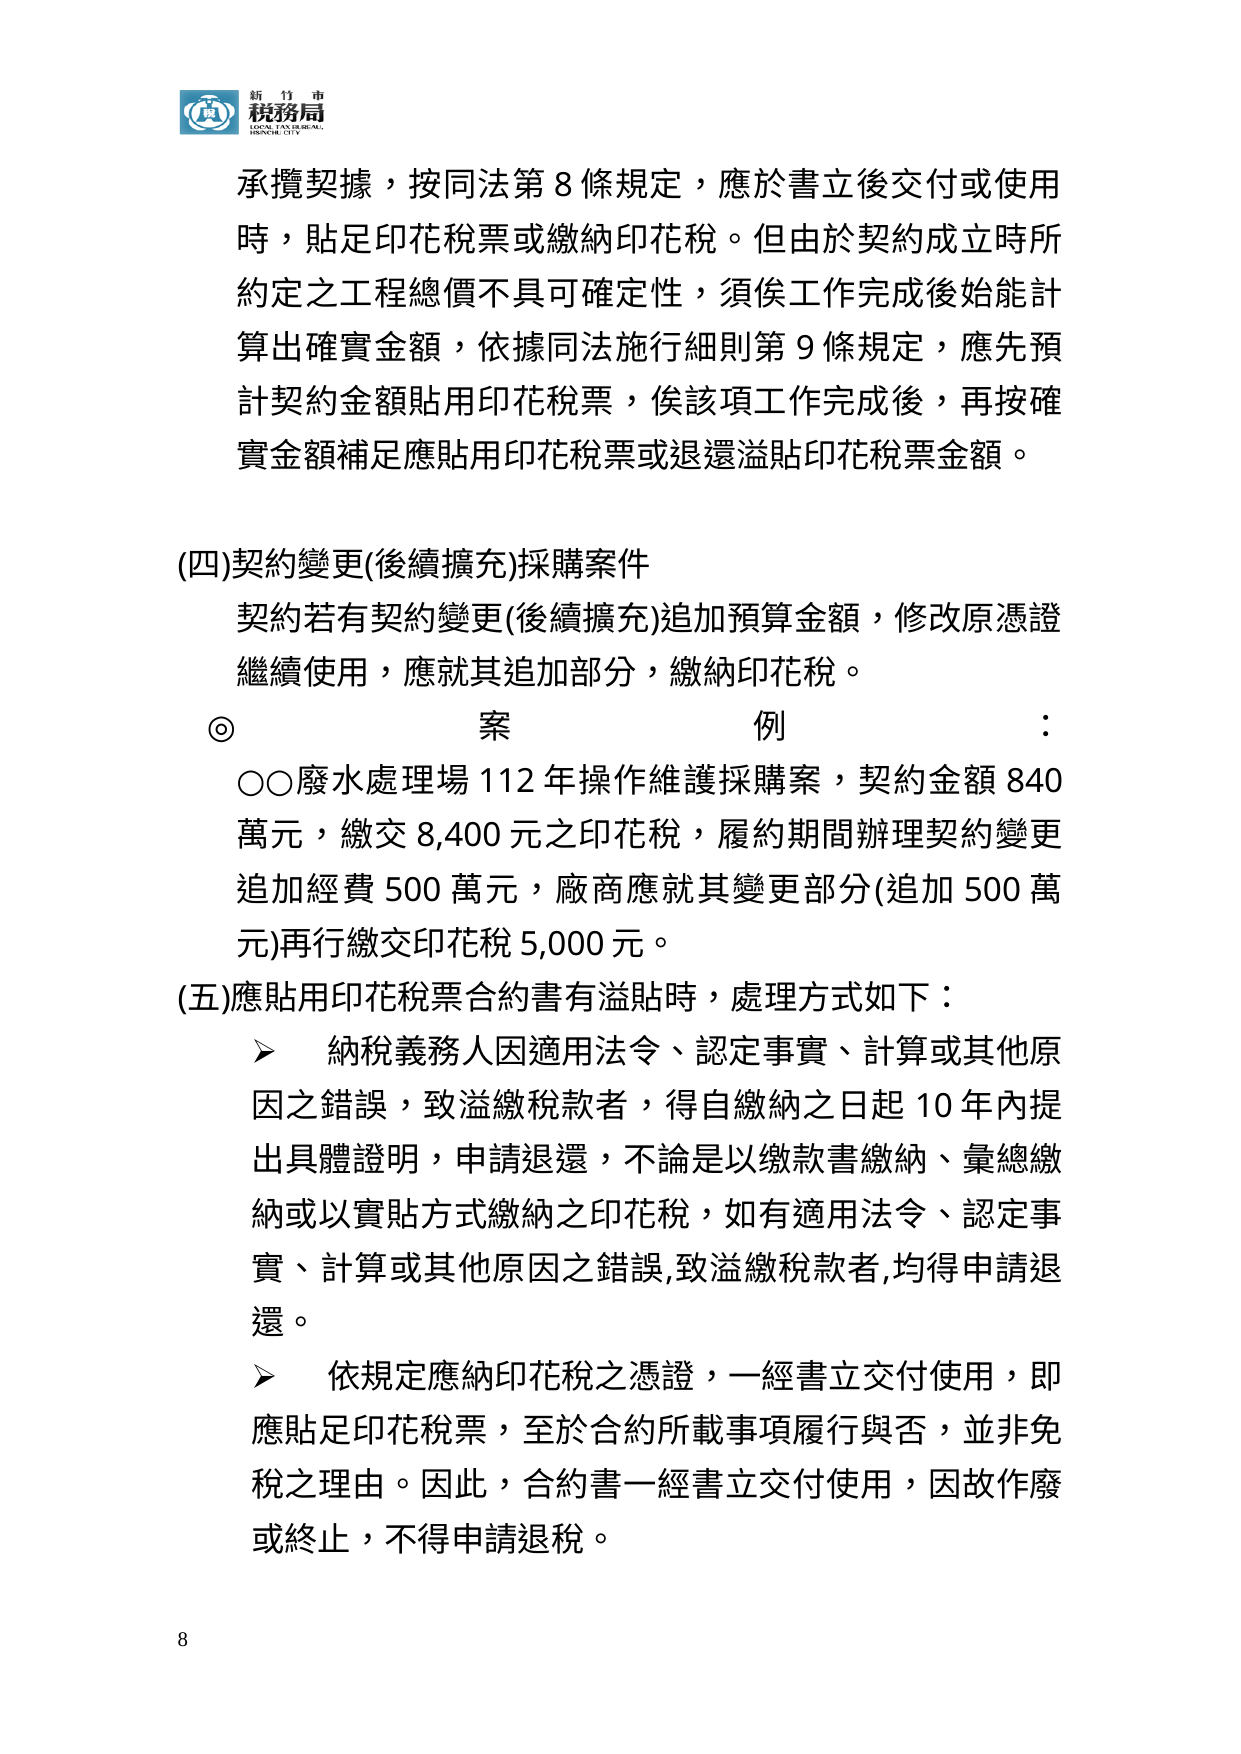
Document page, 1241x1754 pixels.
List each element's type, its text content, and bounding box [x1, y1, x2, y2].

picture [177, 88, 327, 136]
text (五)應貼用印花稅票合約書有溢貼時，處理方式如下： [177, 966, 1063, 1020]
list 依規定應納印花稅之憑證，一經書立交付使用，即應貼足印花稅票，至於合約所載事項履行與否，並非免稅之理由。因此，合約書一經書立交付使用，因故作廢或終止，不得申請退稅。 [251, 1345, 1063, 1562]
text 契約若有契約變更(後續擴充)追加預算金額，修改原憑證繼續使用，應就其追加部分，繳納印花稅。 [236, 587, 1063, 695]
text (四)契約變更(後續擴充)採購案件 [177, 533, 1063, 587]
text 承攬契據，按同法第8條規定，應於書立後交付或使用時，貼足印花稅票或繳納印花稅。但由於契約成立時所約定之工程總價不具可確定性，須俟工作完成後始能計算出確實金額，依據同法施行細則第9條規定，應先預計契約金額貼用印花稅票，俟該項工作完成後，再按確實金額補足應貼用印花稅票或退還溢貼印花稅票金額。 [236, 153, 1063, 478]
list 納稅義務人因適用法令、認定事實、計算或其他原因之錯誤，致溢繳稅款者，得自繳納之日起10年內提出具體證明，申請退還，不論是以缴款書繳納、彙總繳納或以實貼方式繳納之印花稅，如有適用法令、認定事實、計算或其他原因之錯誤,致溢繳稅款者,均得申請退還。 [251, 1020, 1063, 1345]
text ◎案例： ○○廢水處理場112年操作維護採購案，契約金額840萬元，繳交8,400元之印花稅，履約期間辦理契約變更追加經費500萬元，廠商應就其變更部分(追加500萬元)再行繳交印花稅5,000元。 [207, 695, 1063, 966]
